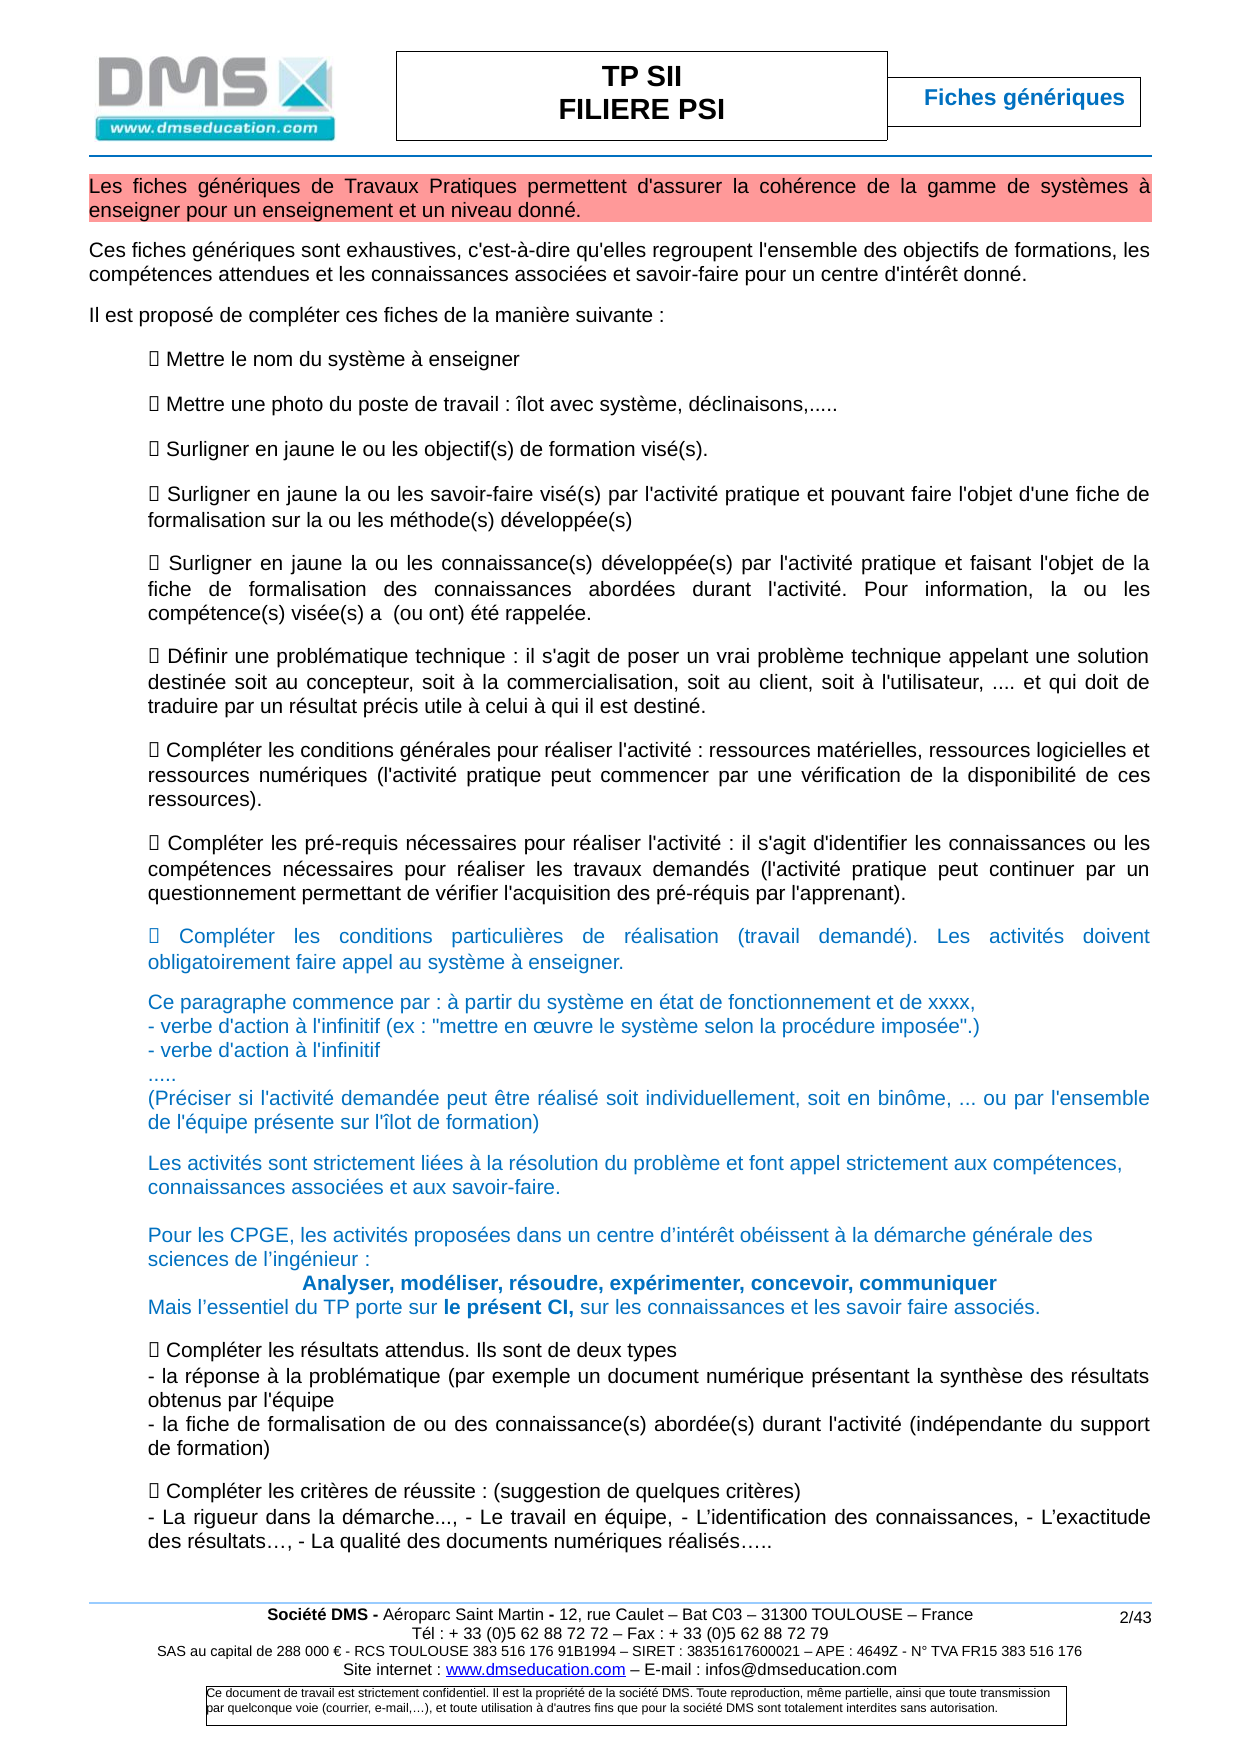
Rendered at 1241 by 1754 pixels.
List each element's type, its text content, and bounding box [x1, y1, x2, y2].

text - verbe d'action à l'infinitif [148, 1038, 1152, 1062]
text  Compléter les pré-requis nécessaires pour réaliser l'activité : il s'agit d'identifier les connaissances ou les compétences nécessaires pour réaliser les travaux demandés (l'activité pratique peut continuer par un questionnement permettant de vérifier l'acquisition des pré-réquis par l'apprenant). [148, 828, 1152, 904]
text  Mettre le nom du système à enseigner [148, 344, 1152, 372]
text Ce paragraphe commence par : à partir du système en état de fonctionnement et de xxxx, [148, 990, 1152, 1014]
text - verbe d'action à l'infinitif (ex : "mettre en œuvre le système selon la procédure imposée".) [148, 1014, 1152, 1038]
picture [94, 56, 337, 142]
text - La rigueur dans la démarche..., - Le travail en équipe, - L’identification des connaissances, - L’exactitude des résultats…, - La qualité des documents numériques réalisés….. [148, 1505, 1152, 1553]
text Pour les CPGE, les activités proposées dans un centre d’intérêt obéissent à la démarche générale des sciences de l’ingénieur : [148, 1223, 1152, 1271]
text  Mettre une photo du poste de travail : îlot avec système, déclinaisons,..... [148, 389, 1152, 417]
text  Surligner en jaune la ou les savoir-faire visé(s) par l'activité pratique et pouvant faire l'objet d'une fiche de formalisation sur la ou les méthode(s) développée(s) [148, 479, 1152, 532]
text  Compléter les résultats attendus. Ils sont de deux types [148, 1335, 1152, 1364]
text  Définir une problématique technique : il s'agit de poser un vrai problème technique appelant une solution destinée soit au concepteur, soit à la commercialisation, soit au client, soit à l'utilisateur, .... et qui doit de traduire par un résultat précis utile à celui à qui il est destiné. [148, 642, 1152, 718]
text Ces fiches génériques sont exhaustives, c'est-à-dire qu'elles regroupent l'ensemble des objectifs de formations, les compétences attendues et les connaissances associées et savoir-faire pour un centre d'intérêt donné. [89, 238, 1152, 286]
text Analyser, modéliser, résoudre, expérimenter, concevoir, communiquer [148, 1271, 1152, 1294]
text  Surligner en jaune la ou les connaissance(s) développée(s) par l'activité pratique et faisant l'objet de la fiche de formalisation des connaissances abordées durant l'activité. Pour information, la ou les compétence(s) visée(s) a (ou ont) été rappelée. [148, 548, 1152, 625]
text  Compléter les conditions générales pour réaliser l'activité : ressources matérielles, ressources logicielles et ressources numériques (l'activité pratique peut commencer par une vérification de la disponibilité de ces ressources). [148, 735, 1152, 811]
text Les fiches génériques de Travaux Pratiques permettent d'assurer la cohérence de la gamme de systèmes à enseigner pour un enseignement et un niveau donné. [89, 174, 1152, 222]
text Il est proposé de compléter ces fiches de la manière suivante : [89, 303, 1152, 327]
text - la réponse à la problématique (par exemple un document numérique présentant la synthèse des résultats obtenus par l'équipe [148, 1364, 1152, 1412]
text  Surligner en jaune le ou les objectif(s) de formation visé(s). [148, 434, 1152, 463]
text (Préciser si l'activité demandée peut être réalisé soit individuellement, soit en binôme, ... ou par l'ensemble de l'équipe présente sur l'îlot de formation) [148, 1086, 1152, 1134]
text  Compléter les critères de réussite : (suggestion de quelques critères) [148, 1476, 1152, 1505]
text - la fiche de formalisation de ou des connaissance(s) abordée(s) durant l'activité (indépendante du support de formation) [148, 1412, 1152, 1459]
text  Compléter les conditions particulières de réalisation (travail demandé). Les activités doivent obligatoirement faire appel au système à enseigner. [148, 921, 1152, 973]
text Mais l’essentiel du TP porte sur le présent CI, sur les connaissances et les savoir faire associés. [148, 1294, 1152, 1318]
text ..... [148, 1062, 1152, 1086]
text Les activités sont strictement liées à la résolution du problème et font appel strictement aux compétences, connaissances associées et aux savoir-faire. [148, 1151, 1152, 1199]
